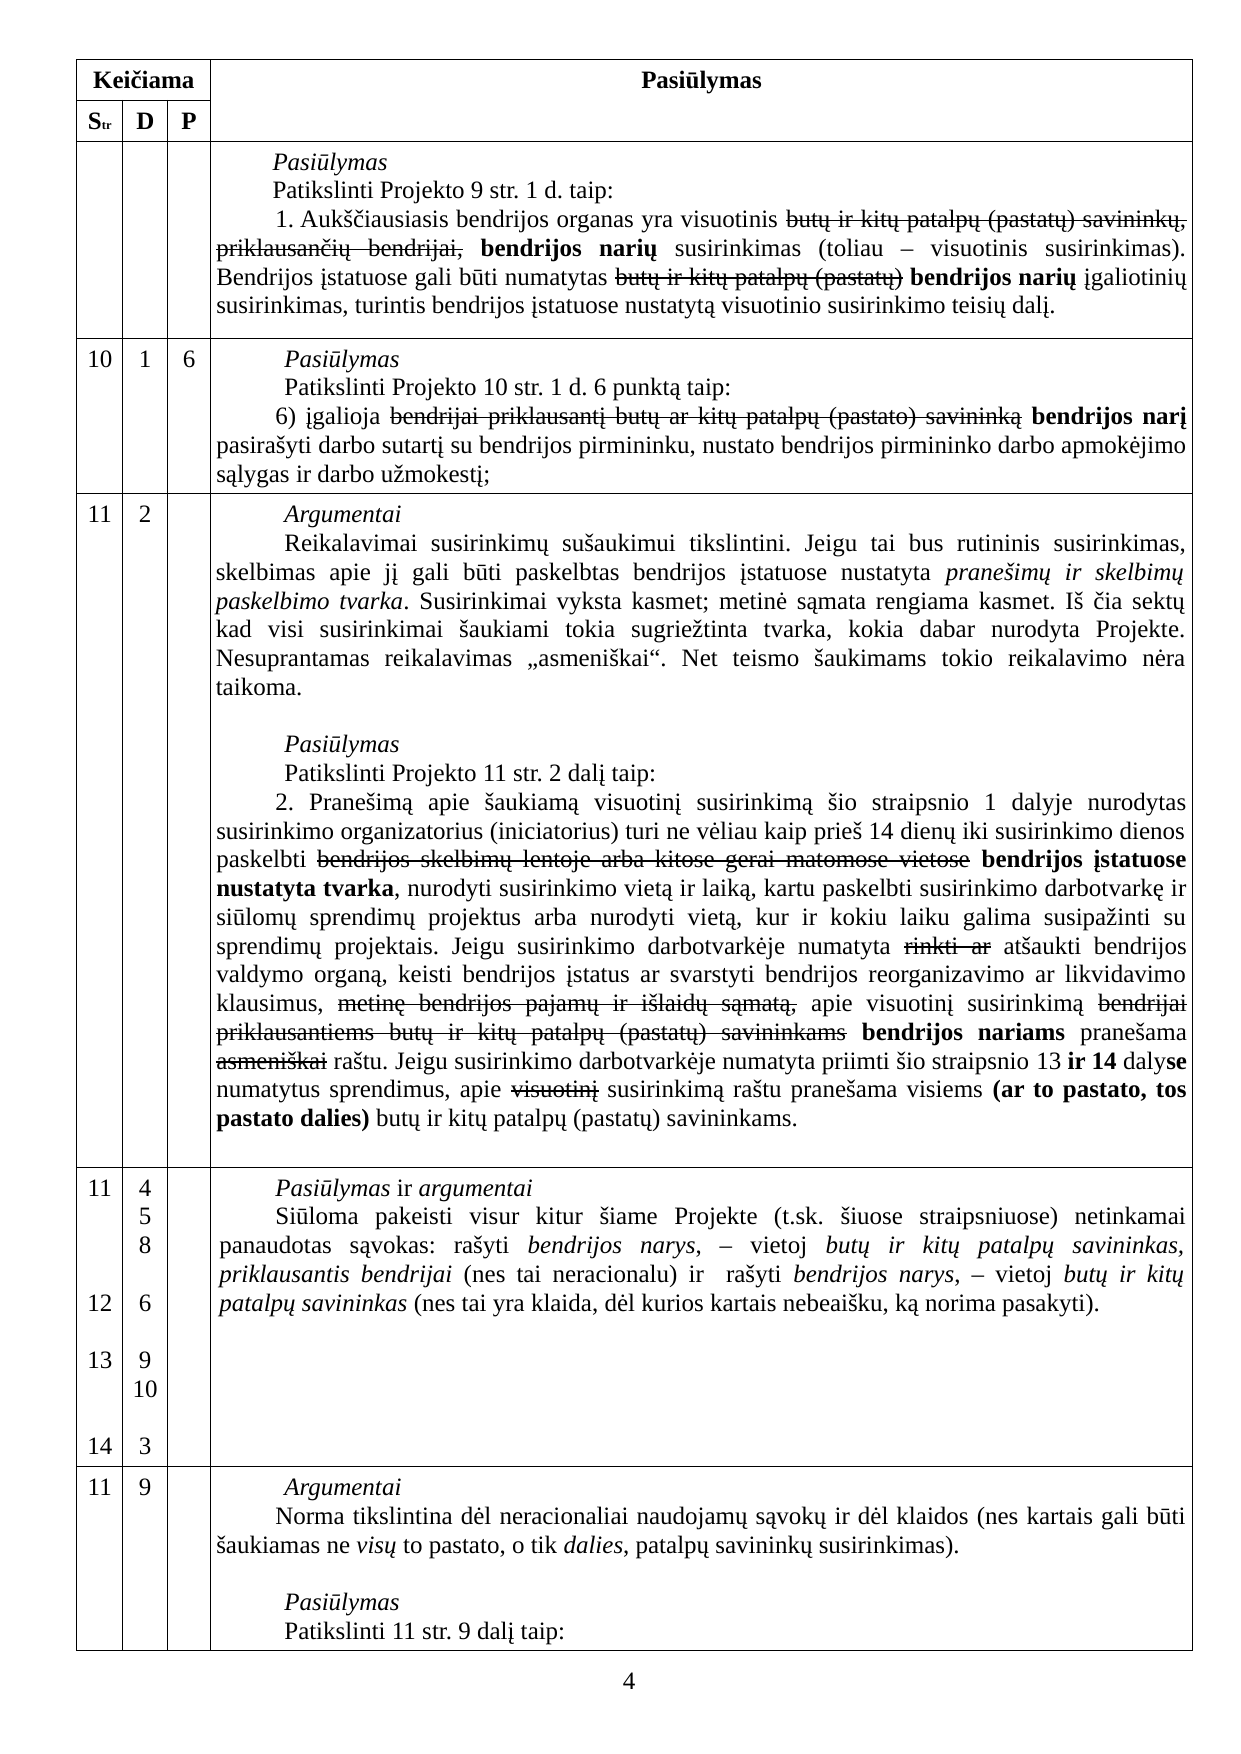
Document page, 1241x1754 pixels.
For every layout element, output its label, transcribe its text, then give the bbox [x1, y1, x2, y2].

table_cell [168, 1168, 210, 1466]
table_cell Argumentai Norma tikslintina dėl neracionaliai naudojamų sąvokų ir dėl klaidos (nes kartais gali būti šaukiamas ne visų to pastato, o tik dalies, patalpų savininkų susirinkimas). Pasiūlymas Patikslinti 11 str. 9 dalį taip: [211, 1467, 1192, 1650]
table_cell Pasiūlymas Patikslinti Projekto 9 str. 1 d. taip: 1. Aukščiausiasis bendrijos organas yra visuotinis butų ir kitų patalpų (pastatų) savininkų, priklausančių bendrijai, bendrijos narių susirinkimas (toliau – visuotinis susirinkimas). Bendrijos įstatuose gali būti numatytas butų ir kitų patalpų (pastatų) bendrijos narių įgaliotinių susirinkimas, turintis bendrijos įstatuose nustatytą visuotinio susirinkimo teisių dalį. [211, 142, 1192, 337]
table_cell 6 [168, 339, 210, 493]
table_cell Pasiūlymas ir argumentai Siūloma pakeisti visur kitur šiame Projekte (t.sk. šiuose straipsniuose) netinkamai panaudotas sąvokas: rašyti bendrijos narys, – vietoj butų ir kitų patalpų savininkas, priklausantis bendrijai (nes tai neracionalu) ir rašyti bendrijos narys, – vietoj butų ir kitų patalpų savininkas (nes tai yra klaida, dėl kurios kartais nebeaišku, ką norima pasakyti). [211, 1168, 1192, 1466]
table_header Keičiama [77, 60, 210, 100]
table_cell 10 [77, 339, 122, 493]
table_cell P [168, 101, 210, 141]
table_cell 2 [123, 494, 167, 1166]
table_cell [77, 142, 122, 337]
table_cell Str [77, 101, 122, 141]
table_header Pasiūlymas [211, 60, 1192, 141]
table_cell [168, 142, 210, 337]
table_cell Pasiūlymas Patikslinti Projekto 10 str. 1 d. 6 punktą taip: 6) įgalioja bendrijai priklausantį butų ar kitų patalpų (pastato) savininką bendrijos narį pasirašyti darbo sutartį su bendrijos pirmininku, nustato bendrijos pirmininko darbo apmokėjimo sąlygas ir darbo užmokestį; [211, 339, 1192, 493]
table_cell 11 [77, 1467, 122, 1650]
table_cell Argumentai Reikalavimai susirinkimų sušaukimui tikslintini. Jeigu tai bus rutininis susirinkimas, skelbimas apie jį gali būti paskelbtas bendrijos įstatuose nustatyta pranešimų ir skelbimų paskelbimo tvarka. Susirinkimai vyksta kasmet; metinė sąmata rengiama kasmet. Iš čia sektų kad visi susirinkimai šaukiami tokia sugriežtinta tvarka, kokia dabar nurodyta Projekte. Nesuprantamas reikalavimas „asmeniškai“. Net teismo šaukimams tokio reikalavimo nėra taikoma. Pasiūlymas Patikslinti Projekto 11 str. 2 dalį taip: 2. Pranešimą apie šaukiamą visuotinį susirinkimą šio straipsnio 1 dalyje nurodytas susirinkimo organizatorius (iniciatorius) turi ne vėliau kaip prieš 14 dienų iki susirinkimo dienos paskelbti bendrijos skelbimų lentoje arba kitose gerai matomose vietose bendrijos įstatuose nustatyta tvarka, nurodyti susirinkimo vietą ir laiką, kartu paskelbti susirinkimo darbotvarkę ir siūlomų sprendimų projektus arba nurodyti vietą, kur ir kokiu laiku galima susipažinti su sprendimų projektais. Jeigu susirinkimo darbotvarkėje numatyta rinkti ar atšaukti bendrijos valdymo organą, keisti bendrijos įstatus ar svarstyti bendrijos reorganizavimo ar likvidavimo klausimus, metinę bendrijos pajamų ir išlaidų sąmatą, apie visuotinį susirinkimą bendrijai priklausantiems butų ir kitų patalpų (pastatų) savininkams bendrijos nariams pranešama asmeniškai raštu. Jeigu susirinkimo darbotvarkėje numatyta priimti šio straipsnio 13 ir 14 dalyse numatytus sprendimus, apie visuotinį susirinkimą raštu pranešama visiems (ar to pastato, tos pastato dalies) butų ir kitų patalpų (pastatų) savininkams. [211, 494, 1192, 1166]
table_cell D [123, 101, 167, 141]
table_cell [168, 1467, 210, 1650]
table_cell [123, 142, 167, 337]
table_cell 11 12 13 14 [77, 1168, 122, 1466]
table_cell 1 [123, 339, 167, 493]
table_cell [168, 494, 210, 1166]
table_cell 11 [77, 494, 122, 1166]
table_cell 4 5 8 6 9 10 3 [123, 1168, 167, 1466]
table_cell 9 [123, 1467, 167, 1650]
